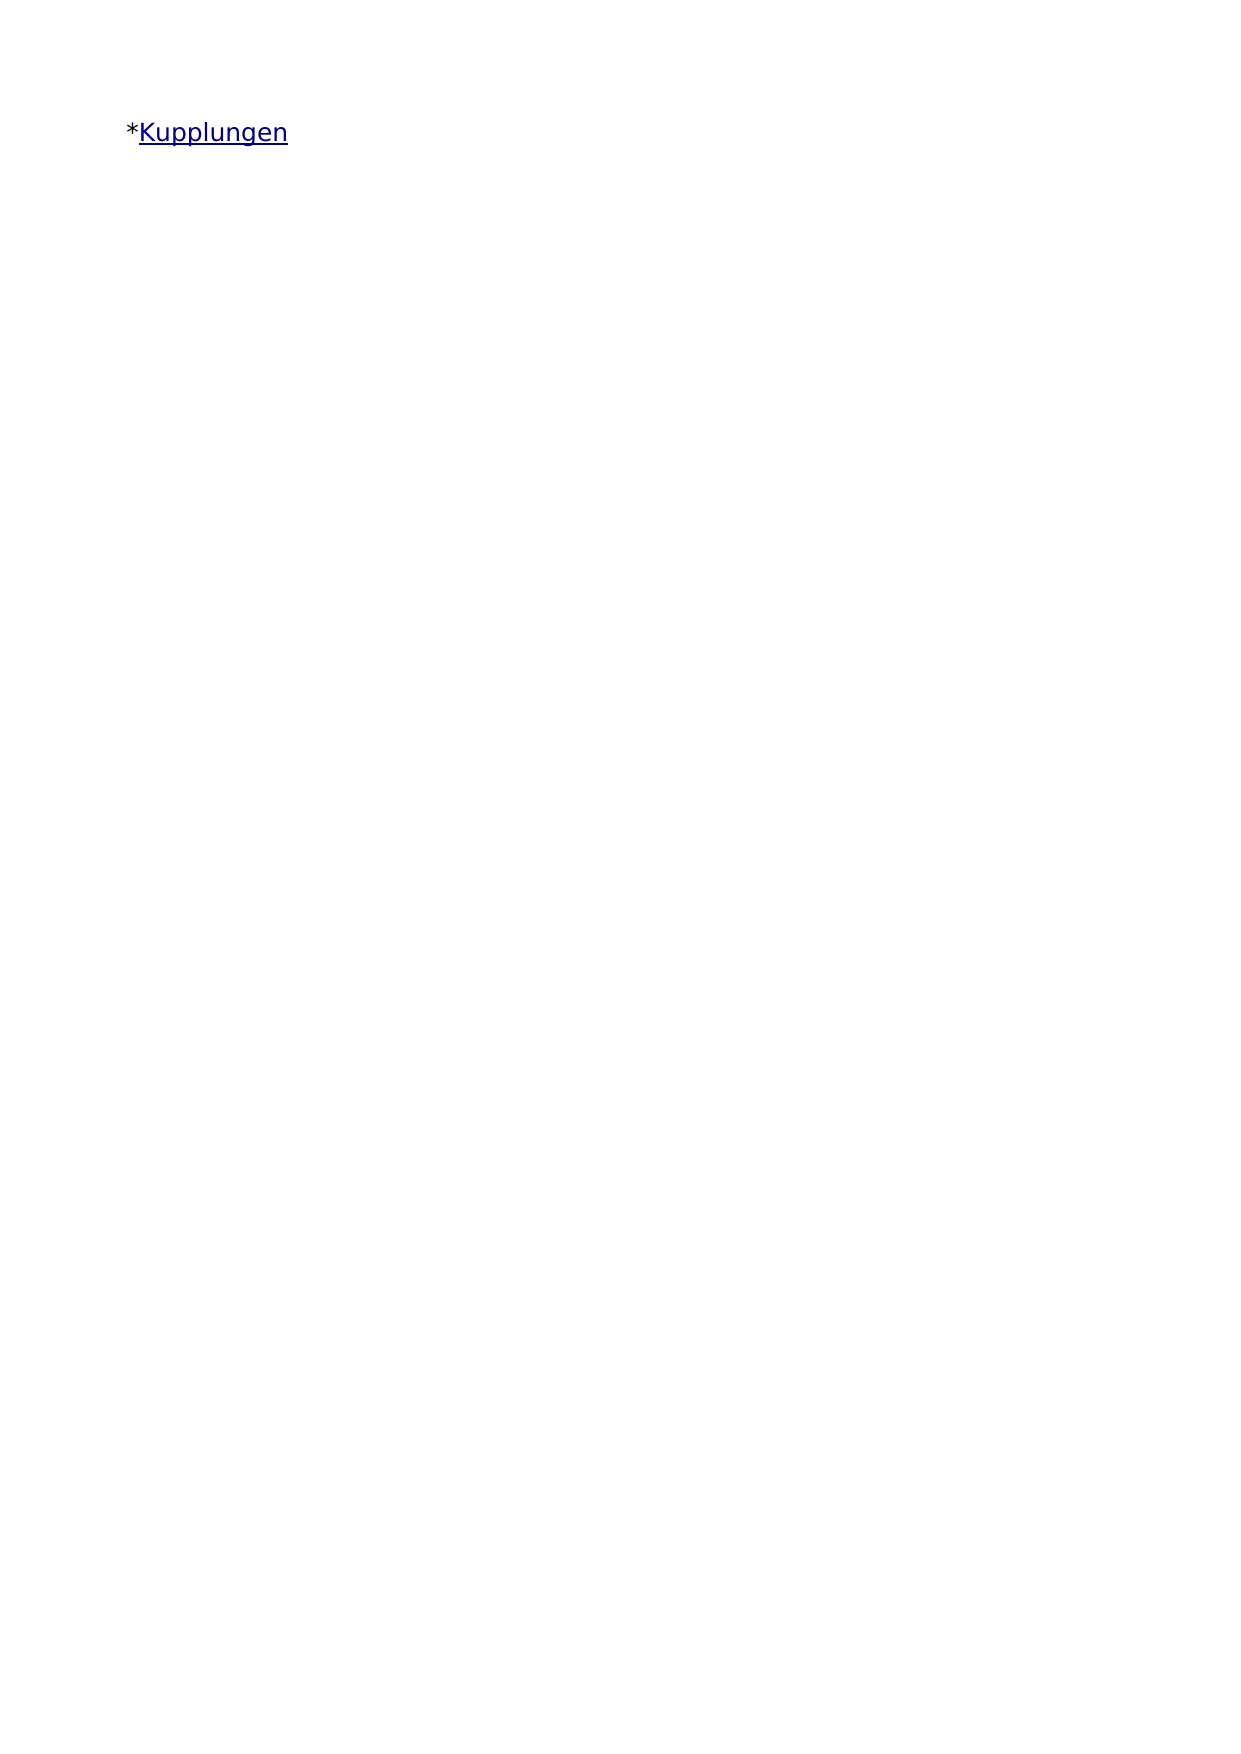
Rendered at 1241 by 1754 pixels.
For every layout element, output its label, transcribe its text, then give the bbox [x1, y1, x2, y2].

text *Kupplungen [118, 118, 1122, 147]
